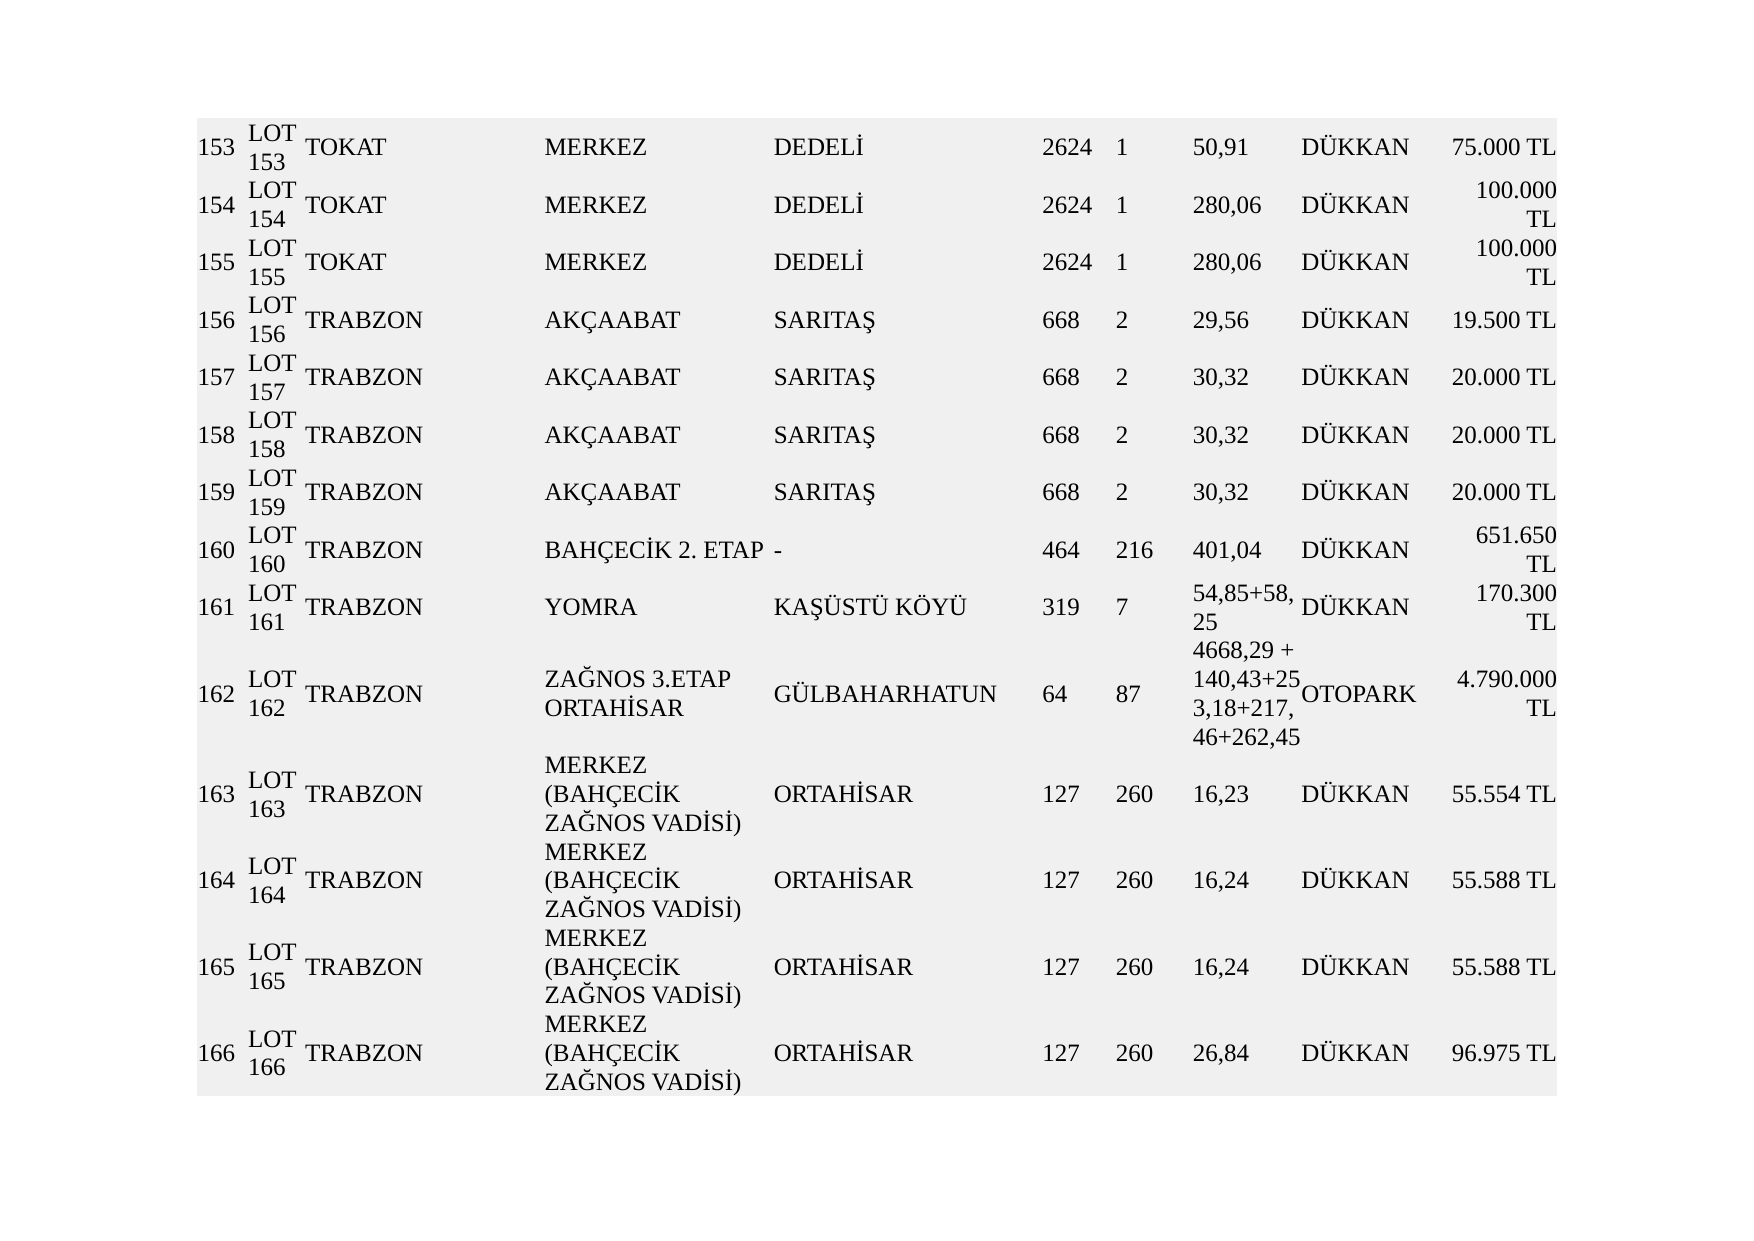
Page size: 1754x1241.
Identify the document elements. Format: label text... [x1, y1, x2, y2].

table_cell ORTAHİSAR [774, 751, 1042, 837]
table_cell 2 [1116, 463, 1193, 521]
table_cell DÜKKAN [1301, 578, 1447, 636]
table_cell LOT 157 [248, 348, 305, 406]
table_cell 64 [1042, 636, 1116, 751]
table_cell 651.650 TL [1447, 521, 1557, 578]
table_cell MERKEZ (BAHÇECİK ZAĞNOS VADİSİ) [544, 1009, 773, 1096]
table_cell DÜKKAN [1301, 118, 1447, 176]
table_cell 2624 [1042, 176, 1116, 233]
table_cell TRABZON [305, 348, 544, 406]
table_cell LOT 166 [248, 1009, 305, 1096]
table_cell DÜKKAN [1301, 923, 1447, 1009]
table_cell DÜKKAN [1301, 837, 1447, 923]
table_cell 163 [197, 751, 248, 837]
table_cell YOMRA [544, 578, 773, 636]
table_cell TRABZON [305, 837, 544, 923]
table_cell 30,32 [1193, 463, 1301, 521]
table_cell 260 [1116, 1009, 1193, 1096]
table_cell 401,04 [1193, 521, 1301, 578]
table_cell 216 [1116, 521, 1193, 578]
table_cell 166 [197, 1009, 248, 1096]
table_cell AKÇAABAT [544, 406, 773, 463]
table_cell 20.000 TL [1447, 348, 1557, 406]
table_cell SARITAŞ [774, 348, 1042, 406]
table_cell 668 [1042, 348, 1116, 406]
table_cell 26,84 [1193, 1009, 1301, 1096]
table_cell 7 [1116, 578, 1193, 636]
table_cell DÜKKAN [1301, 291, 1447, 348]
table_cell TRABZON [305, 578, 544, 636]
table_cell BAHÇECİK 2. ETAP [544, 521, 773, 578]
table_cell DÜKKAN [1301, 348, 1447, 406]
table_cell 668 [1042, 406, 1116, 463]
table_cell DÜKKAN [1301, 751, 1447, 837]
table_cell 1 [1116, 176, 1193, 233]
table_cell AKÇAABAT [544, 291, 773, 348]
table_cell 29,56 [1193, 291, 1301, 348]
table_cell DÜKKAN [1301, 1009, 1447, 1096]
table_cell SARITAŞ [774, 406, 1042, 463]
table_cell 16,24 [1193, 923, 1301, 1009]
table_cell LOT 163 [248, 751, 305, 837]
table_cell 2624 [1042, 233, 1116, 291]
table_cell MERKEZ (BAHÇECİK ZAĞNOS VADİSİ) [544, 837, 773, 923]
table_cell 127 [1042, 1009, 1116, 1096]
table_cell 319 [1042, 578, 1116, 636]
table_cell 2 [1116, 348, 1193, 406]
table_cell DEDELİ [774, 118, 1042, 176]
table_cell DÜKKAN [1301, 176, 1447, 233]
table_cell MERKEZ [544, 233, 773, 291]
table_cell SARITAŞ [774, 291, 1042, 348]
table_cell 464 [1042, 521, 1116, 578]
table_cell LOT 160 [248, 521, 305, 578]
table_cell TRABZON [305, 636, 544, 751]
table_cell TRABZON [305, 751, 544, 837]
table_cell AKÇAABAT [544, 463, 773, 521]
table_cell 20.000 TL [1447, 406, 1557, 463]
table_cell TOKAT [305, 233, 544, 291]
table_cell 100.000 TL [1447, 176, 1557, 233]
table_cell LOT 165 [248, 923, 305, 1009]
table_cell 127 [1042, 751, 1116, 837]
table_cell 1 [1116, 118, 1193, 176]
table_cell TRABZON [305, 521, 544, 578]
table_cell 4.790.000 TL [1447, 636, 1557, 751]
table_cell 157 [197, 348, 248, 406]
table_cell 4668,29 + 140,43+253,18+217,46+262,45 [1193, 636, 1301, 751]
table_cell DÜKKAN [1301, 463, 1447, 521]
table_cell 127 [1042, 923, 1116, 1009]
table_cell 16,24 [1193, 837, 1301, 923]
table_cell 55.554 TL [1447, 751, 1557, 837]
table_cell TOKAT [305, 176, 544, 233]
table_cell MERKEZ (BAHÇECİK ZAĞNOS VADİSİ) [544, 751, 773, 837]
table_cell 161 [197, 578, 248, 636]
table_cell TRABZON [305, 463, 544, 521]
table_cell OTOPARK [1301, 636, 1447, 751]
table_cell LOT 164 [248, 837, 305, 923]
table_cell DÜKKAN [1301, 233, 1447, 291]
table_cell 280,06 [1193, 176, 1301, 233]
table_cell LOT 158 [248, 406, 305, 463]
table_cell 55.588 TL [1447, 923, 1557, 1009]
table_cell 668 [1042, 291, 1116, 348]
table_cell 155 [197, 233, 248, 291]
table_cell 19.500 TL [1447, 291, 1557, 348]
table_cell 87 [1116, 636, 1193, 751]
table_cell 16,23 [1193, 751, 1301, 837]
table_cell TOKAT [305, 118, 544, 176]
table_cell 260 [1116, 837, 1193, 923]
table_cell DÜKKAN [1301, 521, 1447, 578]
table_cell KAŞÜSTÜ KÖYÜ [774, 578, 1042, 636]
table_cell LOT 154 [248, 176, 305, 233]
table_cell SARITAŞ [774, 463, 1042, 521]
table_cell AKÇAABAT [544, 348, 773, 406]
table_cell 260 [1116, 751, 1193, 837]
table_cell 30,32 [1193, 406, 1301, 463]
table_cell ZAĞNOS 3.ETAP ORTAHİSAR [544, 636, 773, 751]
table_cell 162 [197, 636, 248, 751]
table_cell 153 [197, 118, 248, 176]
table_cell 20.000 TL [1447, 463, 1557, 521]
table_cell 100.000 TL [1447, 233, 1557, 291]
table_cell 668 [1042, 463, 1116, 521]
table_cell 156 [197, 291, 248, 348]
table_cell DÜKKAN [1301, 406, 1447, 463]
table_cell ORTAHİSAR [774, 837, 1042, 923]
table_cell LOT 156 [248, 291, 305, 348]
table_cell 2 [1116, 291, 1193, 348]
table_cell LOT 153 [248, 118, 305, 176]
table_cell 159 [197, 463, 248, 521]
table_cell 164 [197, 837, 248, 923]
table_cell DEDELİ [774, 233, 1042, 291]
table_cell 2624 [1042, 118, 1116, 176]
table_cell 127 [1042, 837, 1116, 923]
table_cell LOT 159 [248, 463, 305, 521]
table_cell 30,32 [1193, 348, 1301, 406]
table_cell 75.000 TL [1447, 118, 1557, 176]
table_cell 96.975 TL [1447, 1009, 1557, 1096]
table_cell MERKEZ [544, 118, 773, 176]
table_cell - [774, 521, 1042, 578]
table_cell TRABZON [305, 1009, 544, 1096]
table_cell ORTAHİSAR [774, 1009, 1042, 1096]
table_cell 1 [1116, 233, 1193, 291]
table_cell TRABZON [305, 291, 544, 348]
table_cell LOT 155 [248, 233, 305, 291]
table_cell 50,91 [1193, 118, 1301, 176]
table_cell 54,85+58,25 [1193, 578, 1301, 636]
table_cell 280,06 [1193, 233, 1301, 291]
table_cell LOT 161 [248, 578, 305, 636]
table_cell LOT 162 [248, 636, 305, 751]
table_cell 55.588 TL [1447, 837, 1557, 923]
table_cell MERKEZ [544, 176, 773, 233]
table_cell 160 [197, 521, 248, 578]
table_cell MERKEZ (BAHÇECİK ZAĞNOS VADİSİ) [544, 923, 773, 1009]
table_cell ORTAHİSAR [774, 923, 1042, 1009]
table_cell 154 [197, 176, 248, 233]
table_cell 260 [1116, 923, 1193, 1009]
table_cell 2 [1116, 406, 1193, 463]
table_cell DEDELİ [774, 176, 1042, 233]
table_cell TRABZON [305, 923, 544, 1009]
table_cell GÜLBAHARHATUN [774, 636, 1042, 751]
table_cell TRABZON [305, 406, 544, 463]
table_cell 165 [197, 923, 248, 1009]
table_cell 158 [197, 406, 248, 463]
table_cell 170.300 TL [1447, 578, 1557, 636]
